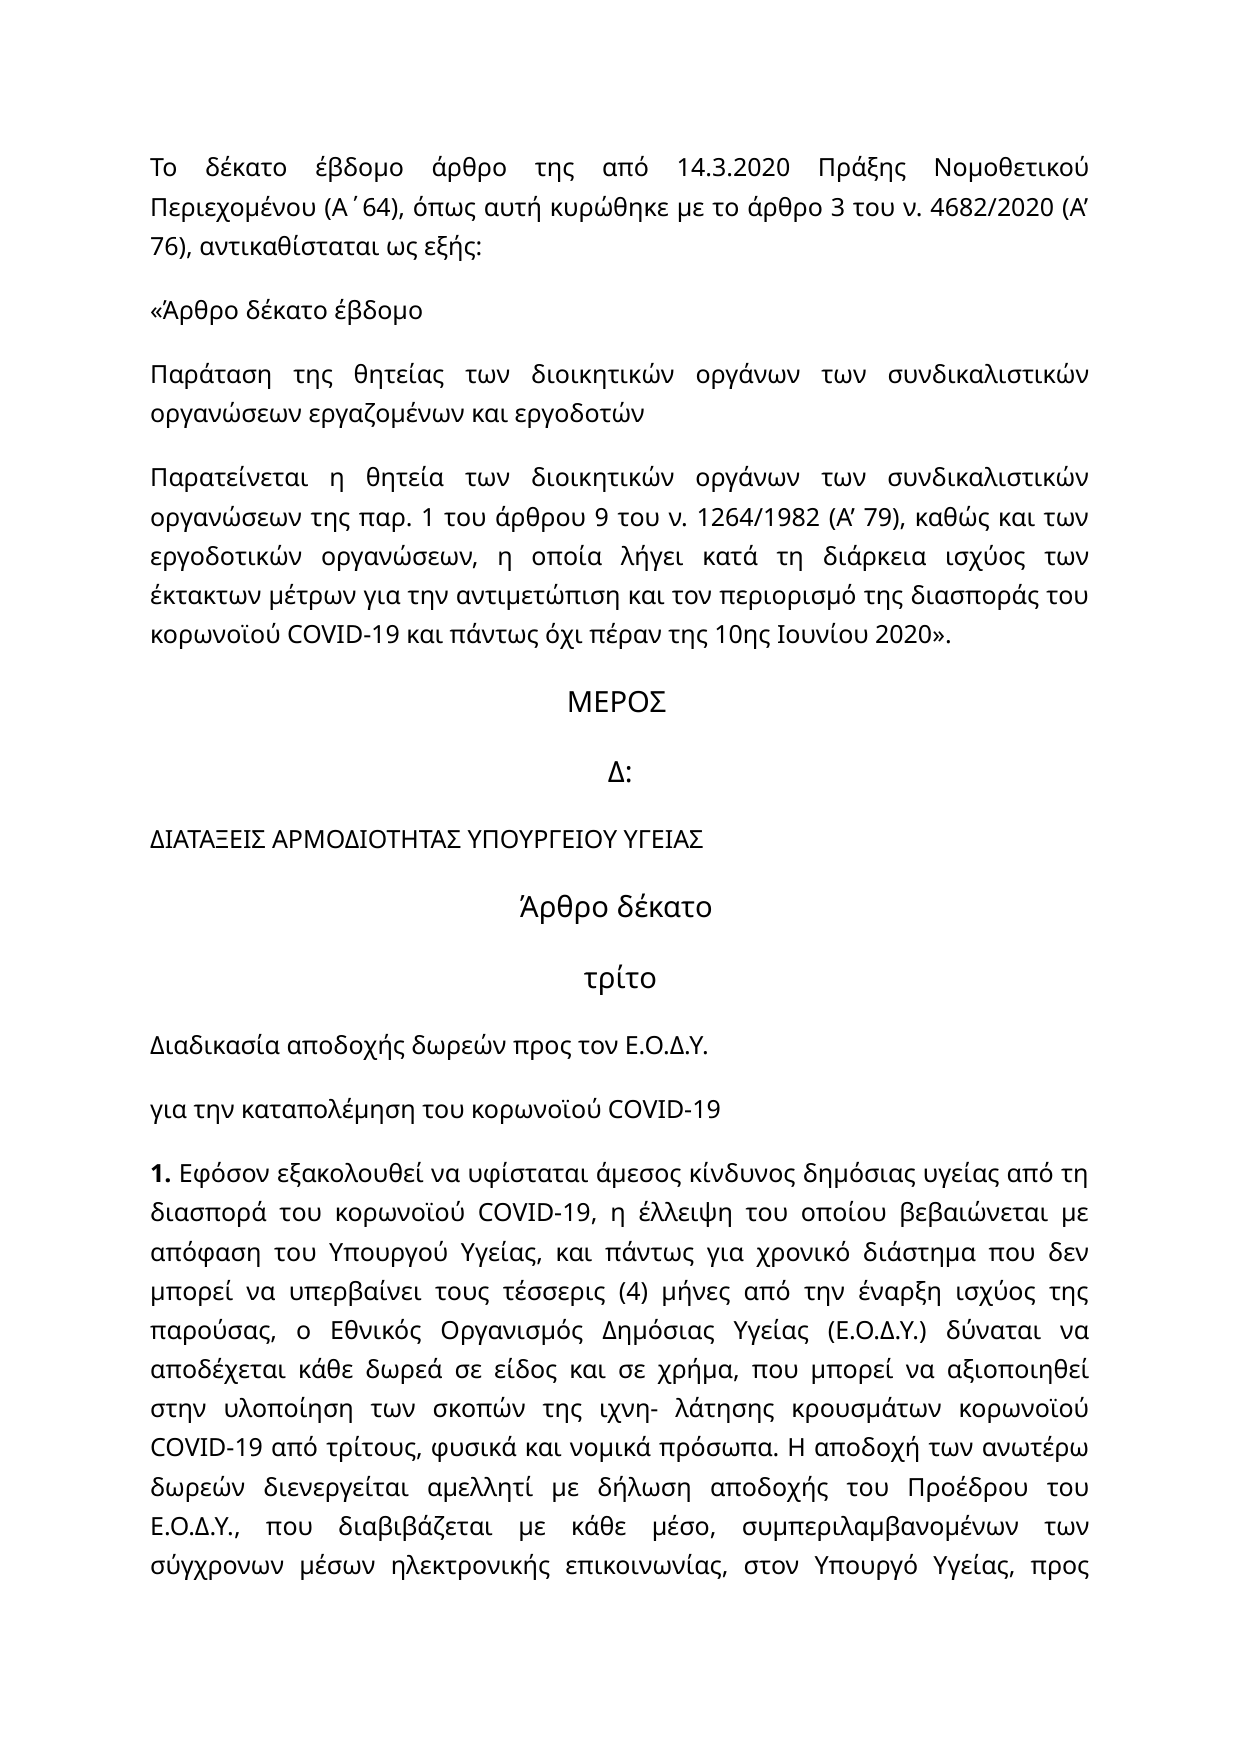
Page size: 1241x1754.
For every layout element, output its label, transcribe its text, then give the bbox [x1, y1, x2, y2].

text Παρατείνεται η θητεία των διοικητικών οργάνων των συνδικαλιστικών οργανώσεων της παρ. 1 του άρθρου 9 του ν. 1264/1982 (Α’ 79), καθώς και των εργοδοτικών οργανώσεων, η οποία λήγει κατά τη διάρκεια ισχύος των έκτακτων μέτρων για την αντιμετώπιση και τον περιορισμό της διασποράς του κορωνοϊού COVID-19 και πάντως όχι πέραν της 10ης Ιουνίου 2020». [150, 460, 1090, 651]
text Παράταση της θητείας των διοικητικών οργάνων των συνδικαλιστικών οργανώσεων εργαζομένων και εργοδοτών [150, 357, 1090, 430]
text «Άρθρο δέκατο έβδομο [150, 292, 1090, 327]
subtitle Άρθρο δέκατο [150, 886, 1090, 926]
text για την καταπολέμηση του κορωνοϊού COVID-19 [150, 1092, 1090, 1126]
text ΔΙΑΤΑΞΕΙΣ ΑΡΜΟΔΙΟΤΗΤΑΣ ΥΠΟΥΡΓΕΙΟΥ ΥΓΕΙΑΣ [150, 822, 1090, 856]
text Το δέκατο έβδομο άρθρο της από 14.3.2020 Πράξης Νομοθετικού Περιεχομένου (Α΄64), όπως αυτή κυρώθηκε με το άρθρο 3 του ν. 4682/2020 (Α’ 76), αντικαθίσταται ως εξής: [150, 150, 1090, 262]
subtitle Δ: [150, 751, 1090, 791]
text 1. Εφόσον εξακολουθεί να υφίσταται άμεσος κίνδυνος δημόσιας υγείας από τη διασπορά του κορωνοϊού COVID-19, η έλλειψη του οποίου βεβαιώνεται με απόφαση του Υπουργού Υγείας, και πάντως για χρονικό διάστημα που δεν μπορεί να υπερβαίνει τους τέσσερις (4) μήνες από την έναρξη ισχύος της παρούσας, ο Εθνικός Οργανισμός Δημόσιας Υγείας (Ε.Ο.Δ.Υ.) δύναται να αποδέχεται κάθε δωρεά σε είδος και σε χρήμα, που μπορεί να αξιοποιηθεί στην υλοποίηση των σκοπών της ιχνη- λάτησης κρουσμάτων κορωνοϊού COVID-19 από τρίτους, φυσικά και νομικά πρόσωπα. Η αποδοχή των ανωτέρω δωρεών διενεργείται αμελλητί με δήλωση αποδοχής του Προέδρου του Ε.Ο.Δ.Υ., που διαβιβάζεται με κάθε μέσο, συμπεριλαμβανομένων των σύγχρονων μέσων ηλεκτρονικής επικοινωνίας, στον Υπουργό Υγείας, προς [150, 1156, 1090, 1582]
subtitle ΜΕΡΟΣ [150, 681, 1090, 721]
text Διαδικασία αποδοχής δωρεών προς τον Ε.Ο.Δ.Υ. [150, 1027, 1090, 1062]
subtitle τρίτο [150, 957, 1090, 997]
